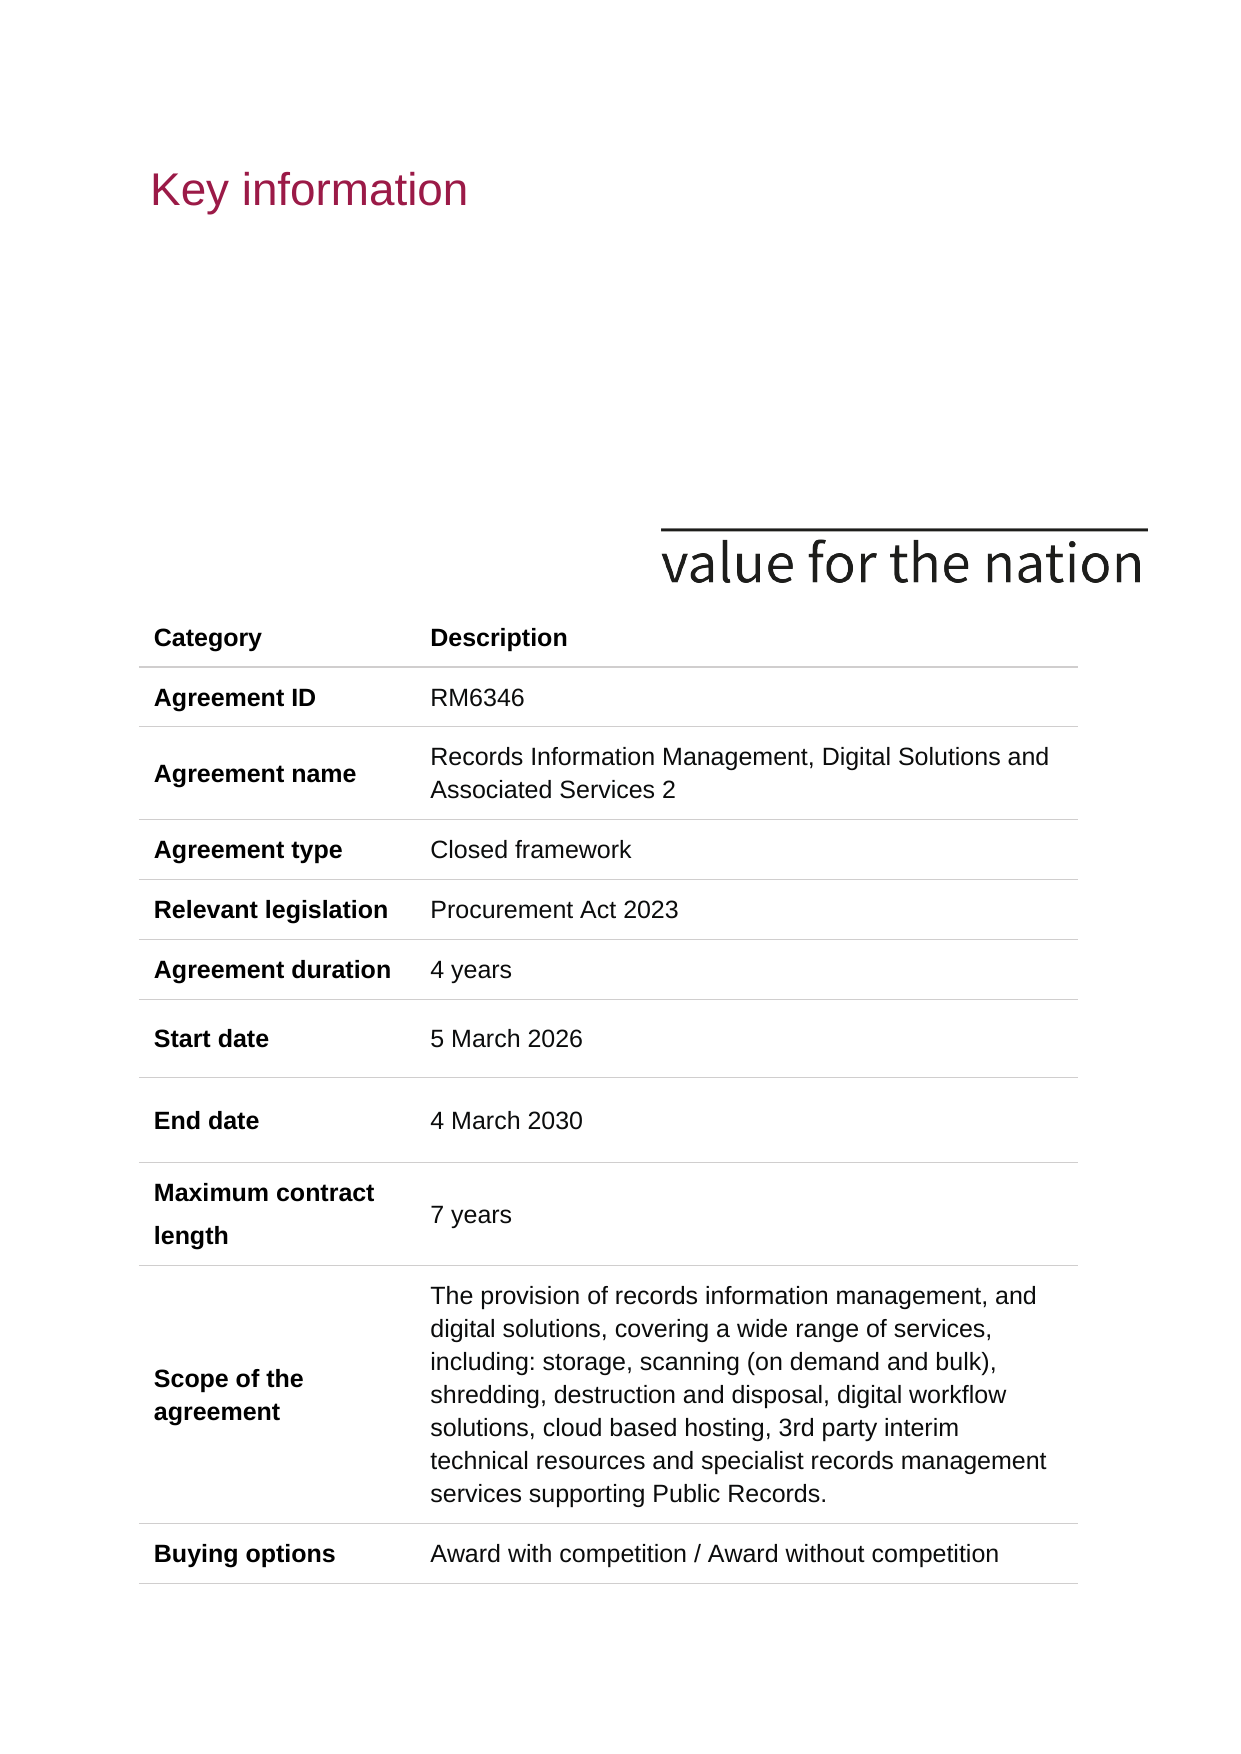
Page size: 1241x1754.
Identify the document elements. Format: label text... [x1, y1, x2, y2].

table_cell Buying options [139, 1524, 415, 1583]
table_cell The provision of records information management, and digital solutions, covering a wide range of services, including: storage, scanning (on demand and bulk), shredding, destruction and disposal, digital workflow solutions, cloud based hosting, 3rd party interim technical resources and specialist records management services supporting Public Records. [415, 1266, 1078, 1523]
table_cell Procurement Act 2023 [415, 880, 1078, 939]
table_cell 7 years [415, 1163, 1078, 1265]
table_cell Agreement ID [139, 668, 415, 726]
table_cell 5 March 2026 [415, 1000, 1078, 1077]
table_cell 4 March 2030 [415, 1078, 1078, 1162]
table_cell RM6346 [415, 668, 1078, 726]
table_cell 4 years [415, 940, 1078, 998]
table_cell Award with competition / Award without competition [415, 1524, 1078, 1583]
table_cell Relevant legislation [139, 880, 415, 939]
table_cell Start date [139, 1000, 415, 1077]
table_cell Closed framework [415, 820, 1078, 879]
table_cell Records Information Management, Digital Solutions and Associated Services 2 [415, 727, 1078, 819]
table_header Description [415, 608, 1078, 666]
table_cell End date [139, 1078, 415, 1162]
table_cell Scope of the agreement [139, 1266, 415, 1523]
picture [654, 523, 1152, 589]
table_header Category [139, 608, 415, 666]
subtitle Key information [150, 162, 1090, 215]
table_cell Maximum contract length [139, 1163, 415, 1265]
table_cell Agreement name [139, 727, 415, 819]
table_cell Agreement type [139, 820, 415, 879]
table_cell Agreement duration [139, 940, 415, 998]
